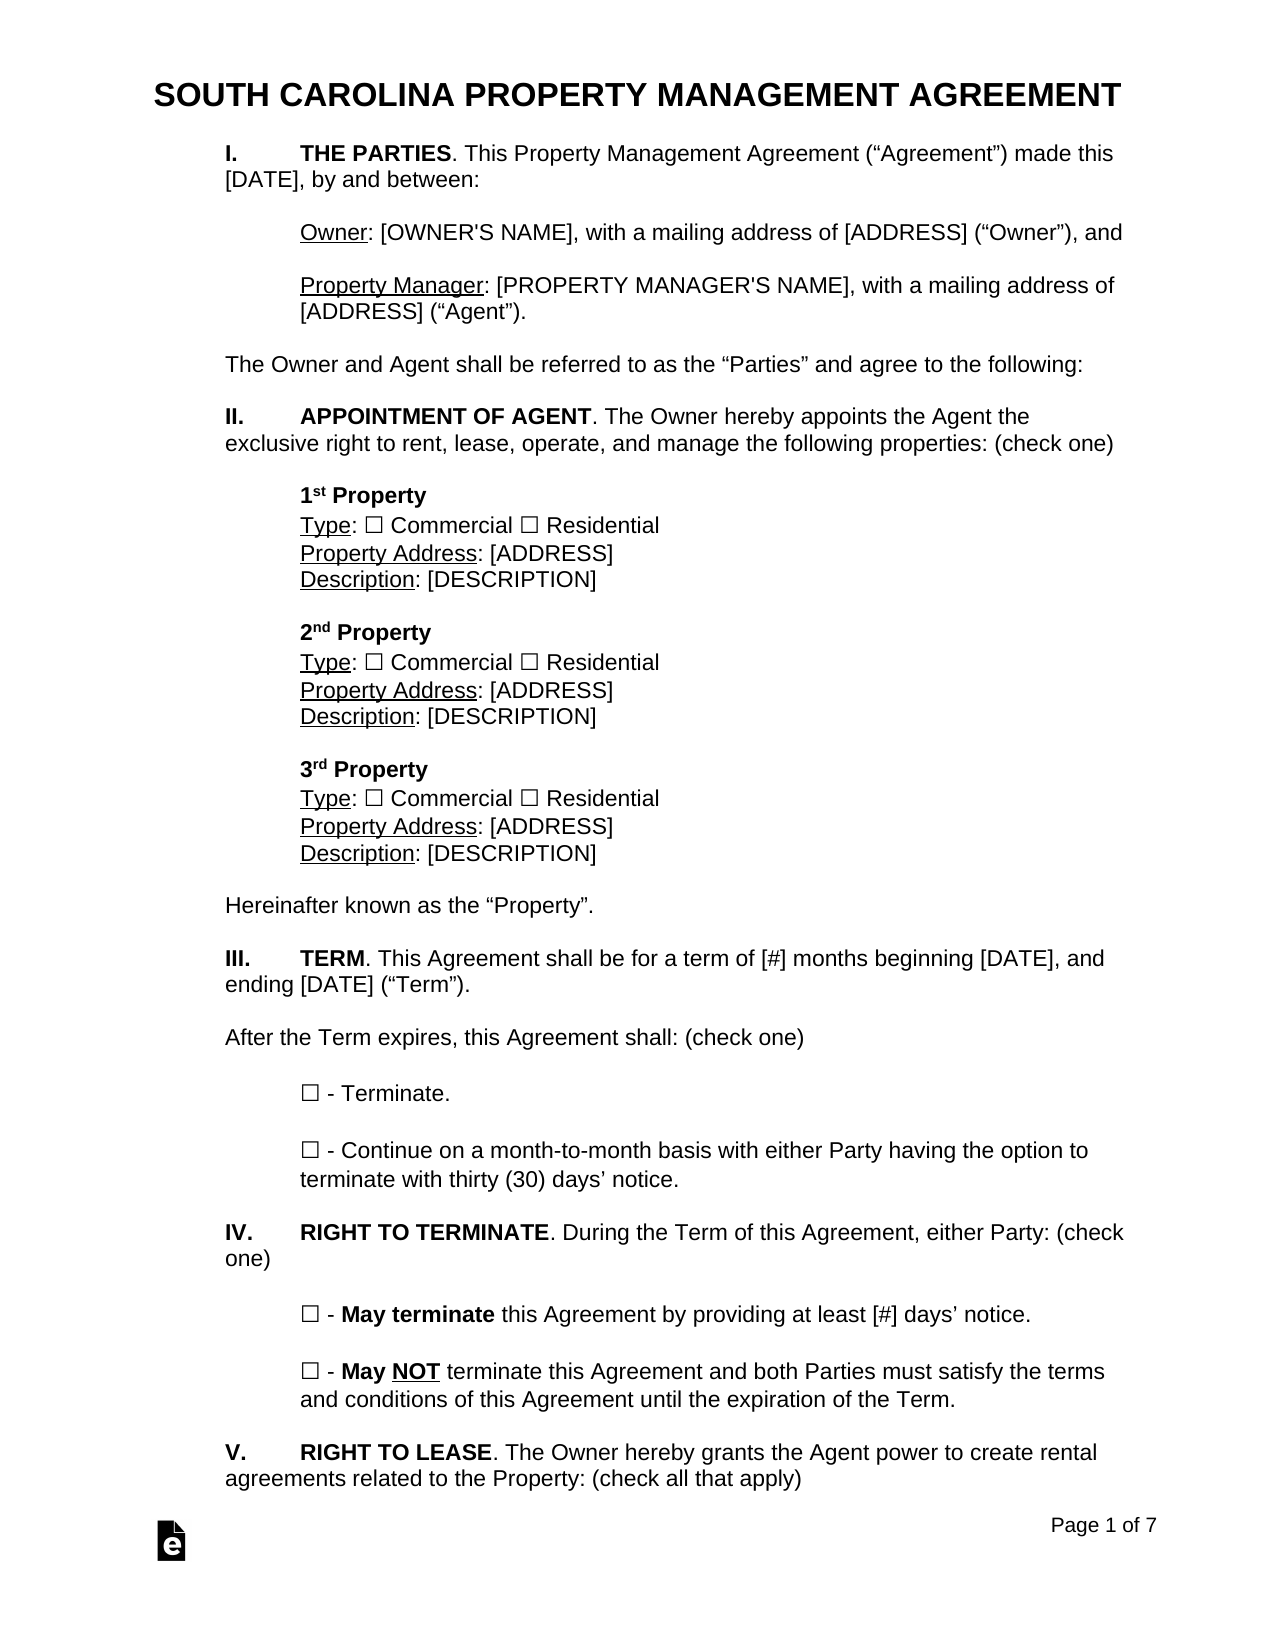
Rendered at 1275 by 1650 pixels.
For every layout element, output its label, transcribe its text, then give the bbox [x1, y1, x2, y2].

list After the Term expires, this Agreement shall: (check one) [225, 1024, 1125, 1051]
list TERM. This Agreement shall be for a term of [#] months beginning [DATE], and ending [DATE] (“Term”). [225, 945, 1125, 998]
text SOUTH CAROLINA PROPERTY MANAGEMENT AGREEMENT [150, 75, 1125, 113]
text Type: ☐ Commercial ☐ Residential [300, 782, 1125, 813]
list THE PARTIES. This Property Management Agreement (“Agreement”) made this [DATE], by and between: [225, 140, 1125, 192]
text ☐ - Terminate. [300, 1077, 1125, 1108]
text ☐ - Continue on a month-to-month basis with either Party having the option to terminate with thirty (30) days’ notice. [300, 1134, 1125, 1192]
text Property Address: [ADDRESS] [300, 677, 1125, 703]
text Type: ☐ Commercial ☐ Residential [300, 645, 1125, 677]
text 2nd Property [300, 619, 1125, 645]
list ☐ - May terminate this Agreement by providing at least [#] days’ notice. [300, 1297, 1125, 1329]
list Owner: [OWNER'S NAME], with a mailing address of [ADDRESS] (“Owner”), and [300, 219, 1125, 245]
text Hereinafter known as the “Property”. [225, 892, 1125, 919]
list ☐ - May NOT terminate this Agreement and both Parties must satisfy the terms and conditions of this Agreement until the expiration of the Term. [300, 1355, 1125, 1413]
text Type: ☐ Commercial ☐ Residential [300, 509, 1125, 540]
text 3rd Property [300, 756, 1125, 782]
list RIGHT TO LEASE. The Owner hereby grants the Agent power to create rental agreements related to the Property: (check all that apply) [225, 1439, 1125, 1492]
text Description: [DESCRIPTION] [300, 703, 1125, 729]
text Description: [DESCRIPTION] [300, 566, 1125, 593]
text The Owner and Agent shall be referred to as the “Parties” and agree to the following: [225, 351, 1125, 377]
list APPOINTMENT OF AGENT. The Owner hereby appoints the Agent the exclusive right to rent, lease, operate, and manage the following properties: (check one) [225, 403, 1125, 456]
list RIGHT TO TERMINATE. During the Term of this Agreement, either Party: (check one) [225, 1218, 1125, 1271]
list Property Manager: [PROPERTY MANAGER'S NAME], with a mailing address of [ADDRESS] (“Agent”). [300, 272, 1125, 324]
text Property Address: [ADDRESS] [300, 540, 1125, 566]
text 1st Property [300, 482, 1125, 509]
text Property Address: [ADDRESS] [300, 813, 1125, 840]
text Description: [DESCRIPTION] [300, 840, 1125, 866]
